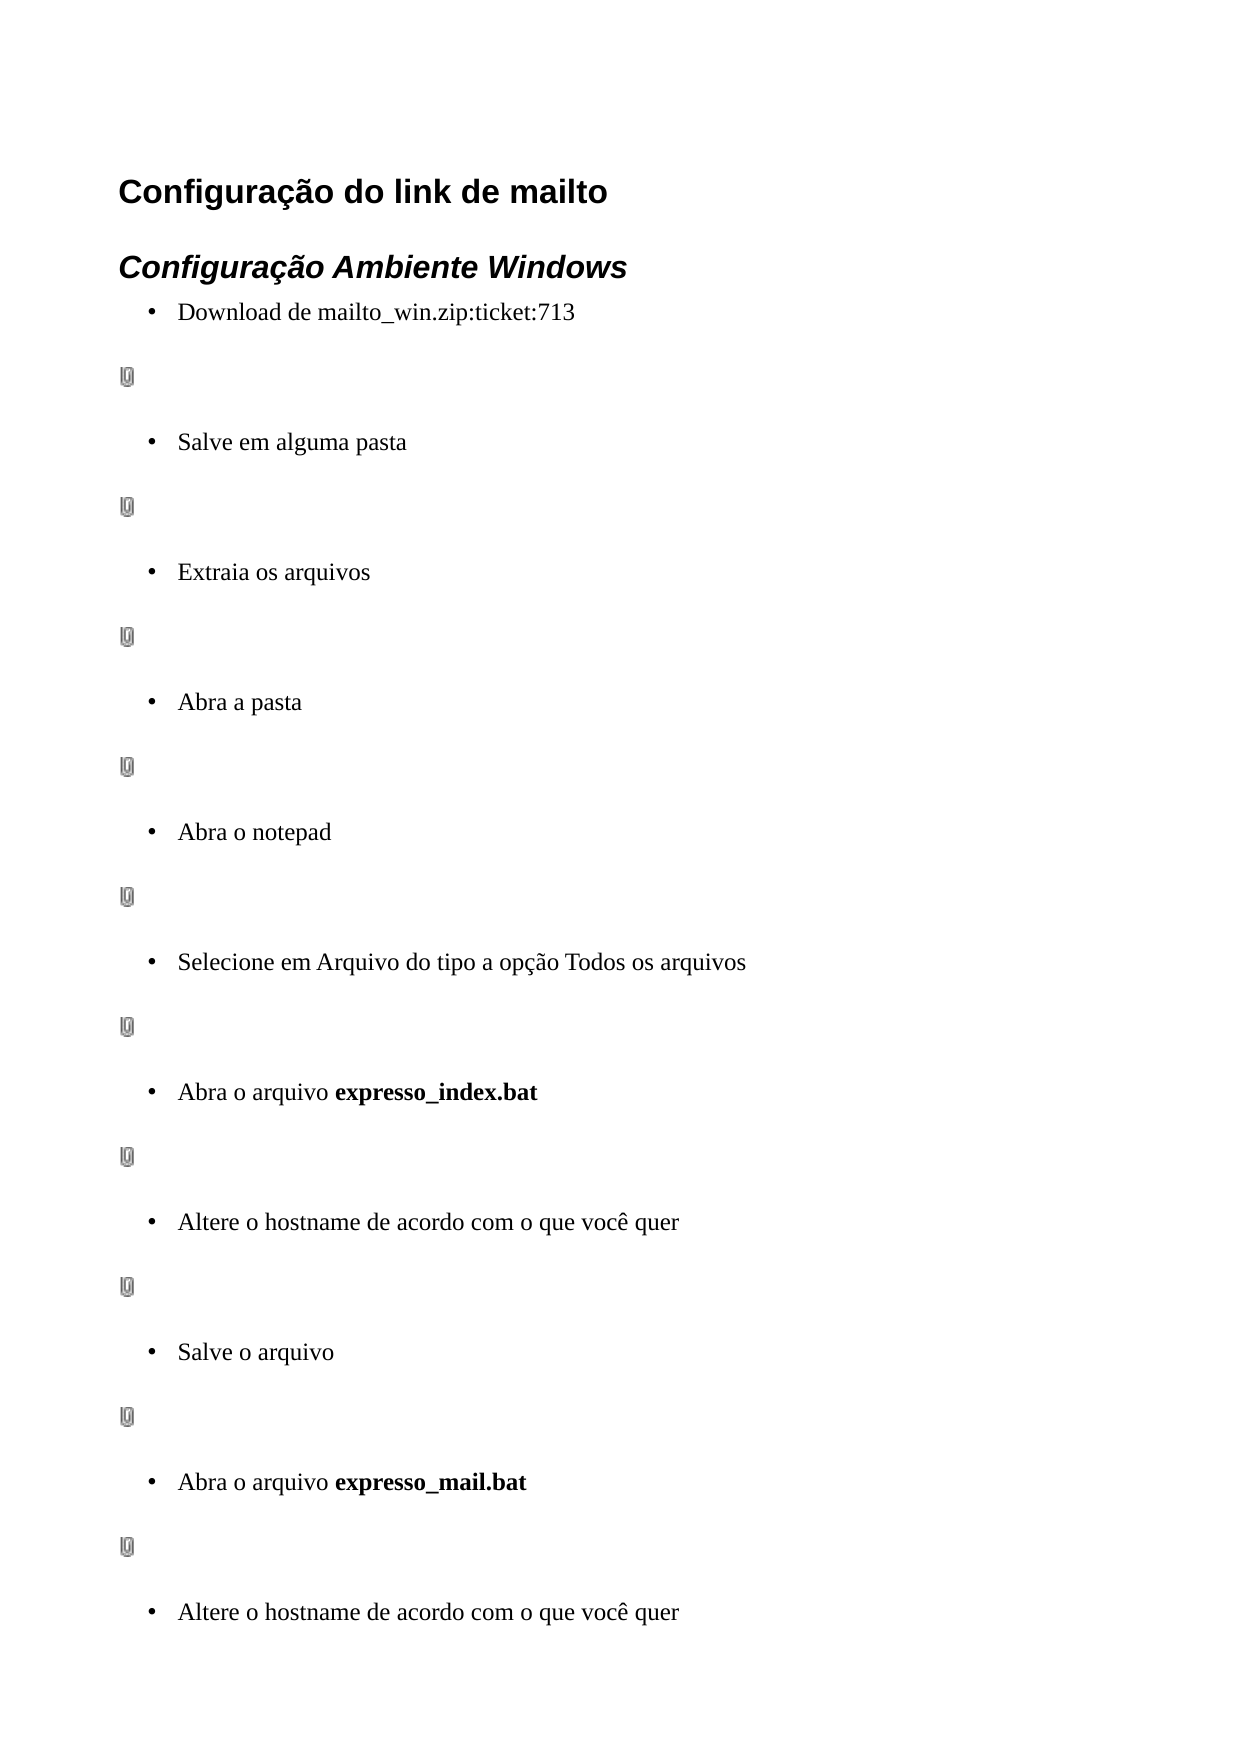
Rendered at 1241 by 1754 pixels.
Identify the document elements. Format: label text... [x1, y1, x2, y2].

subtitle Configuração Ambiente Windows [118, 248, 1122, 285]
list Selecione em Arquivo do tipo a opção Todos os arquivos [148, 947, 1122, 1005]
list Abra o arquivo expresso_index.bat [148, 1077, 1122, 1135]
list Altere o hostname de acordo com o que você quer [148, 1597, 1122, 1626]
list Abra o notepad [148, 817, 1122, 875]
list Abra o arquivo expresso_mail.bat [148, 1467, 1122, 1525]
list Salve em alguma pasta [148, 427, 1122, 485]
list Download de mailto_win.zip:ticket:713 [148, 297, 1122, 355]
list Extraia os arquivos [148, 557, 1122, 615]
subtitle Configuração do link de mailto [118, 172, 1122, 211]
list Salve o arquivo [148, 1337, 1122, 1395]
list Abra a pasta [148, 687, 1122, 745]
list Altere o hostname de acordo com o que você quer [148, 1207, 1122, 1265]
